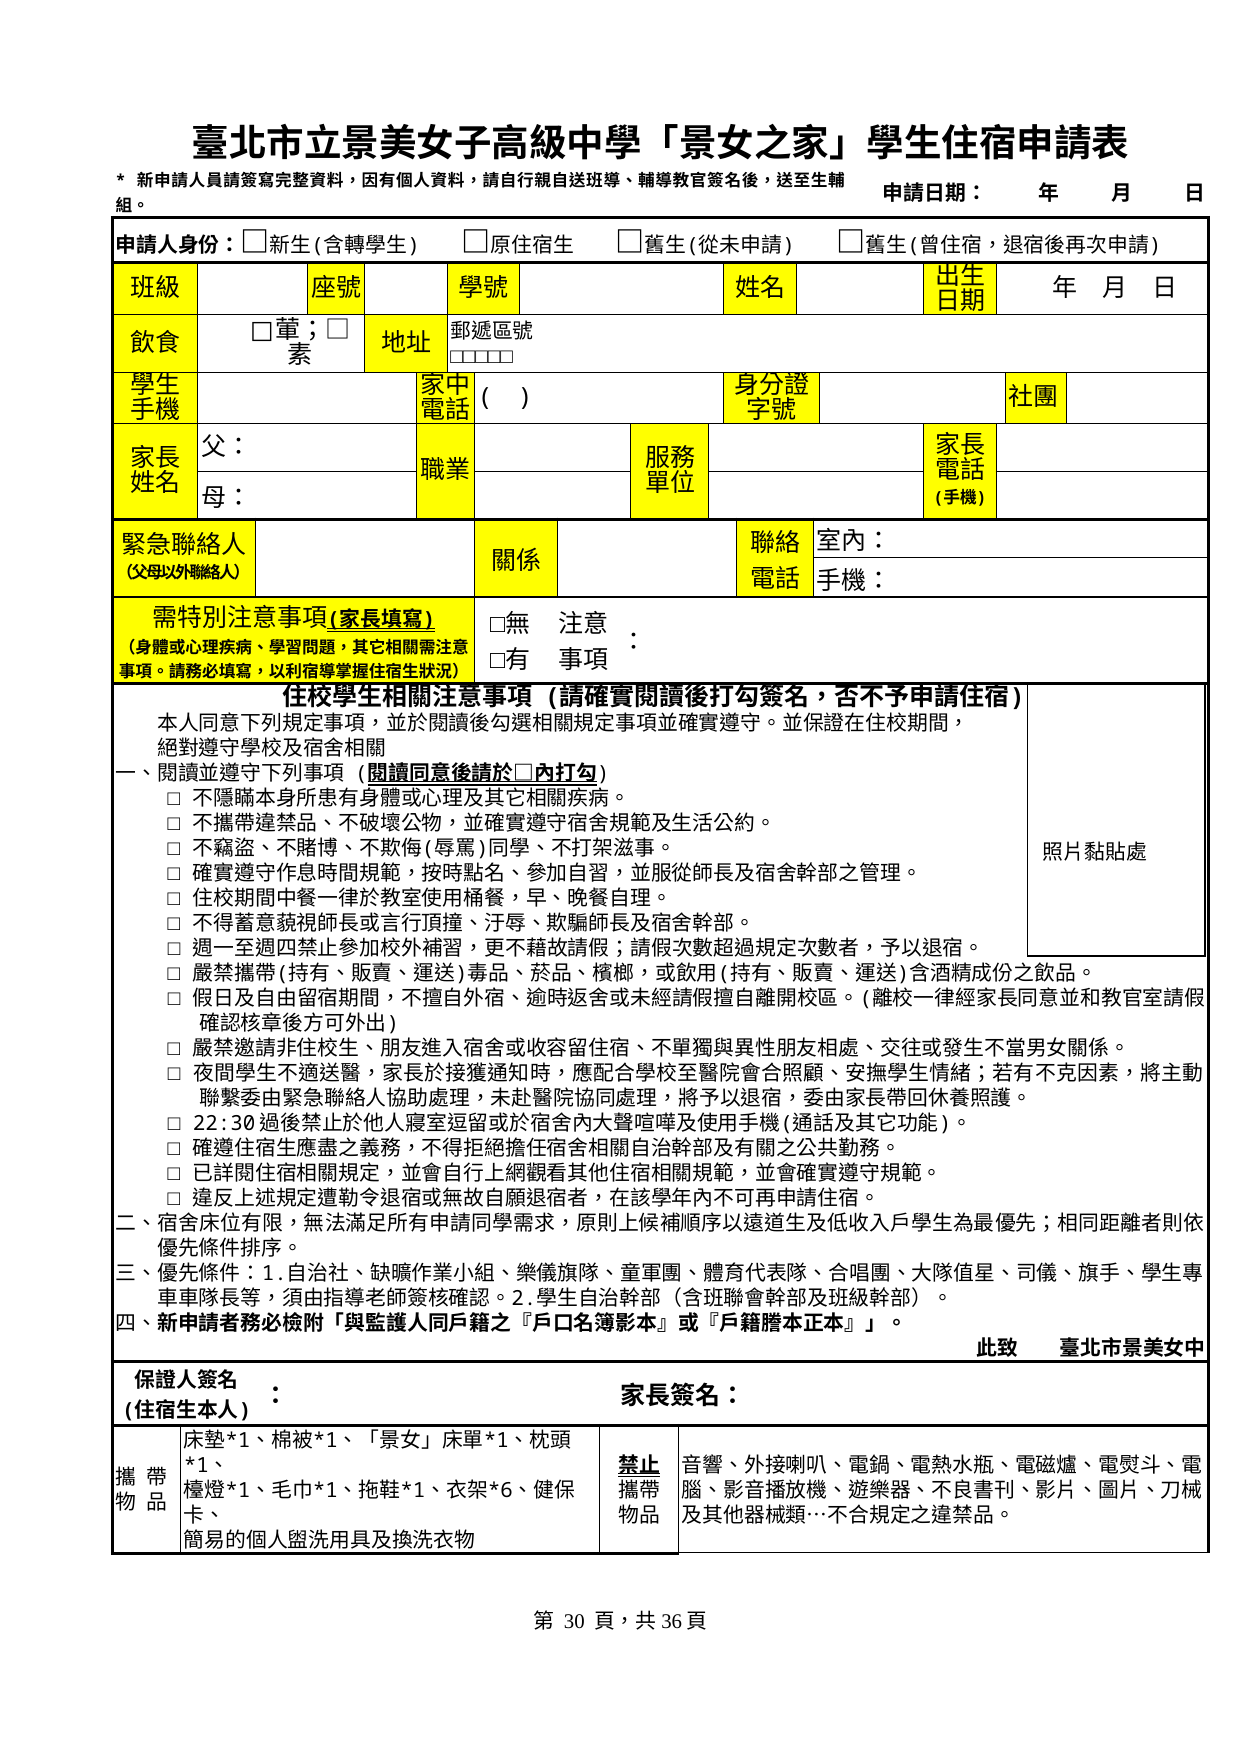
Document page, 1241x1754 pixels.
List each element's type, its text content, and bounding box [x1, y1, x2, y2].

table_cell 申請人身份：□新生(含轉學生) □原住宿生 □舊生(從未申請) □舊生(曾住宿，退宿後再次申請) [114, 219, 1207, 261]
table_cell * 新申請人員請簽寫完整資料，因有個人資料，請自行親自送班導、輔導教官簽名後，送至生輔組。 [113, 168, 850, 216]
table_cell 母： [198, 472, 416, 518]
table_cell [475, 472, 630, 518]
table_cell [997, 472, 1207, 518]
table_cell 地址 [365, 315, 447, 372]
table_cell 攜 帶 物 品 [114, 1427, 180, 1552]
table_cell 家中 電話 [417, 373, 474, 423]
table_cell 座號 [308, 264, 364, 314]
table_cell 學生 手機 [114, 373, 197, 423]
table_cell 需特別注意事項(家長填寫) （身體或心理疾病、學習問題，其它相關需注意 事項。請務必填寫，以利宿導掌握住宿生狀況） [114, 598, 474, 682]
table_cell [475, 424, 630, 471]
table_cell 禁止 攜帶 物品 [600, 1427, 678, 1552]
table_cell [709, 472, 923, 518]
table_cell 職業 [417, 424, 474, 518]
table_cell [256, 521, 474, 596]
table_cell [997, 424, 1207, 471]
table_cell 身分證 字號 [724, 373, 819, 423]
table_cell 服務 單位 [631, 424, 708, 518]
table_cell [820, 373, 1005, 423]
table_cell 室內： [814, 521, 1207, 557]
table_cell 飲食 [114, 315, 197, 372]
table_cell □無 □有 [475, 598, 548, 682]
table_cell 班級 [114, 264, 197, 314]
table_cell [365, 264, 447, 314]
table_cell ： [619, 598, 640, 682]
table_cell 床墊*1、棉被*1、「景女」床單*1、枕頭*1、 檯燈*1、毛巾*1、拖鞋*1、衣架*6、健保卡、 簡易的個人盥洗用具及換洗衣物 [181, 1427, 599, 1552]
table_cell 家長 電話 (手機) [924, 424, 996, 518]
table_cell 關係 [475, 521, 557, 596]
table_cell 出生日期 [924, 264, 996, 314]
table_cell 保證人簽名 (住宿生本人) [114, 1363, 260, 1424]
table_header 臺北市立景美女子高級中學「景女之家」學生住宿申請表 [113, 111, 1208, 167]
table_cell [640, 598, 1207, 682]
table_cell [198, 373, 416, 423]
table_cell [558, 521, 736, 596]
table_cell 社團 [1006, 373, 1066, 423]
table_cell ( ) [475, 373, 723, 423]
table_cell 年 月 日 [997, 264, 1207, 314]
table_cell 父： [198, 424, 416, 471]
table_cell 手機： [814, 558, 1207, 596]
table_cell 郵遞區號 □□□□□ [448, 315, 564, 372]
table_cell 家長 姓名 [114, 424, 197, 518]
table_cell [797, 264, 923, 314]
table_cell [709, 424, 923, 471]
table_cell 音響、外接喇叭、電鍋、電熱水瓶、電磁爐、電熨斗、電腦、影音播放機、遊樂器、不良書刊、影片、圖片、刀械及其他器械類…不合規定之違禁品。 [679, 1427, 1207, 1552]
table_cell 聯絡電話 [737, 521, 813, 596]
table_cell [520, 264, 723, 314]
table_cell [198, 264, 307, 314]
table_cell 家長簽名： [590, 1363, 775, 1424]
table_cell 緊急聯絡人 （父母以外聯絡人） [114, 521, 255, 596]
table_cell [565, 315, 1207, 372]
table_cell 學號 [448, 264, 519, 314]
table_cell 葷；□素 [198, 315, 364, 372]
table_cell ： [260, 1363, 590, 1424]
table_cell [1067, 373, 1207, 423]
table_cell 姓名 [724, 264, 796, 314]
table_cell 申請日期： 年 月 日 [850, 168, 1208, 216]
table_cell 住校學生相關注意事項 (請確實閱讀後打勾簽名，否不予申請住宿) 本人同意下列規定事項，並於閱讀後勾選相關規定事項並確實遵守。並保證在住校期間， 絕對遵守學校及宿舍相關 一、閱讀並遵守下列事項 (閱讀同意後請於□內打勾) □ 不隱瞞本身所患有身體或心理及其它相關疾病。 □ 不攜帶違禁品、不破壞公物，並確實遵守宿舍規範及生活公約。 □ 不竊盜、不賭博、不欺侮(辱罵)同學、不打架滋事。 □ 確實遵守作息時間規範，按時點名、參加自習，並服從師長及宿舍幹部之管理。 □ 住校期間中餐一律於教室使用桶餐，早、晚餐自理。 □ 不得蓄意藐視師長或言行頂撞、汙辱、欺騙師長及宿舍幹部。 □ 週一至週四禁止參加校外補習，更不藉故請假；請假次數超過規定次數者，予以退宿。 □ 嚴禁攜帶(持有、販賣、運送)毒品、菸品、檳榔，或飲用(持有、販賣、運送)含酒精成份之飲品。 □ 假日及自由留宿期間，不擅自外宿、逾時返舍或未經請假擅自離開校區。(離校一律經家長同意並和教官室請假確認核章後方可外出) □ 嚴禁邀請非住校生、朋友進入宿舍或收容留住宿、不單獨與異性朋友相處、交往或發生不當男女關係。 □ 夜間學生不適送醫，家長於接獲通知時，應配合學校至醫院會合照顧、安撫學生情緒；若有不克因素，將主動聯繫委由緊急聯絡人協助處理，未赴醫院協同處理，將予以退宿，委由家長帶回休養照護。 □ 22:30過後禁止於他人寢室逗留或於宿舍內大聲喧嘩及使用手機(通話及其它功能)。 □ 確遵住宿生應盡之義務，不得拒絕擔任宿舍相關自治幹部及有關之公共勤務。 □ 已詳閱住宿相關規定，並會自行上網觀看其他住宿相關規範，並會確實遵守規範。 □ 違反上述規定遭勒令退宿或無故自願退宿者，在該學年內不可再申請住宿。 二、宿舍床位有限，無法滿足所有申請同學需求，原則上候補順序以遠道生及低收入戶學生為最優先；相同距離者則依優先條件排序。 三、優先條件：1.自治社、缺曠作業小組、樂儀旗隊、童軍團、體育代表隊、合唱團、大隊值星、司儀、旗手、學生專車車隊長等，須由指導老師簽核確認。2.學生自治幹部（含班聯會幹部及班級幹部）。 四、新申請者務必檢附「與監護人同戶籍之『戶口名簿影本』或『戶籍謄本正本』」。 此致 臺北市景美女中 [114, 685, 1207, 1360]
table_cell [775, 1363, 1207, 1424]
table_cell 注意事項 [548, 598, 618, 682]
